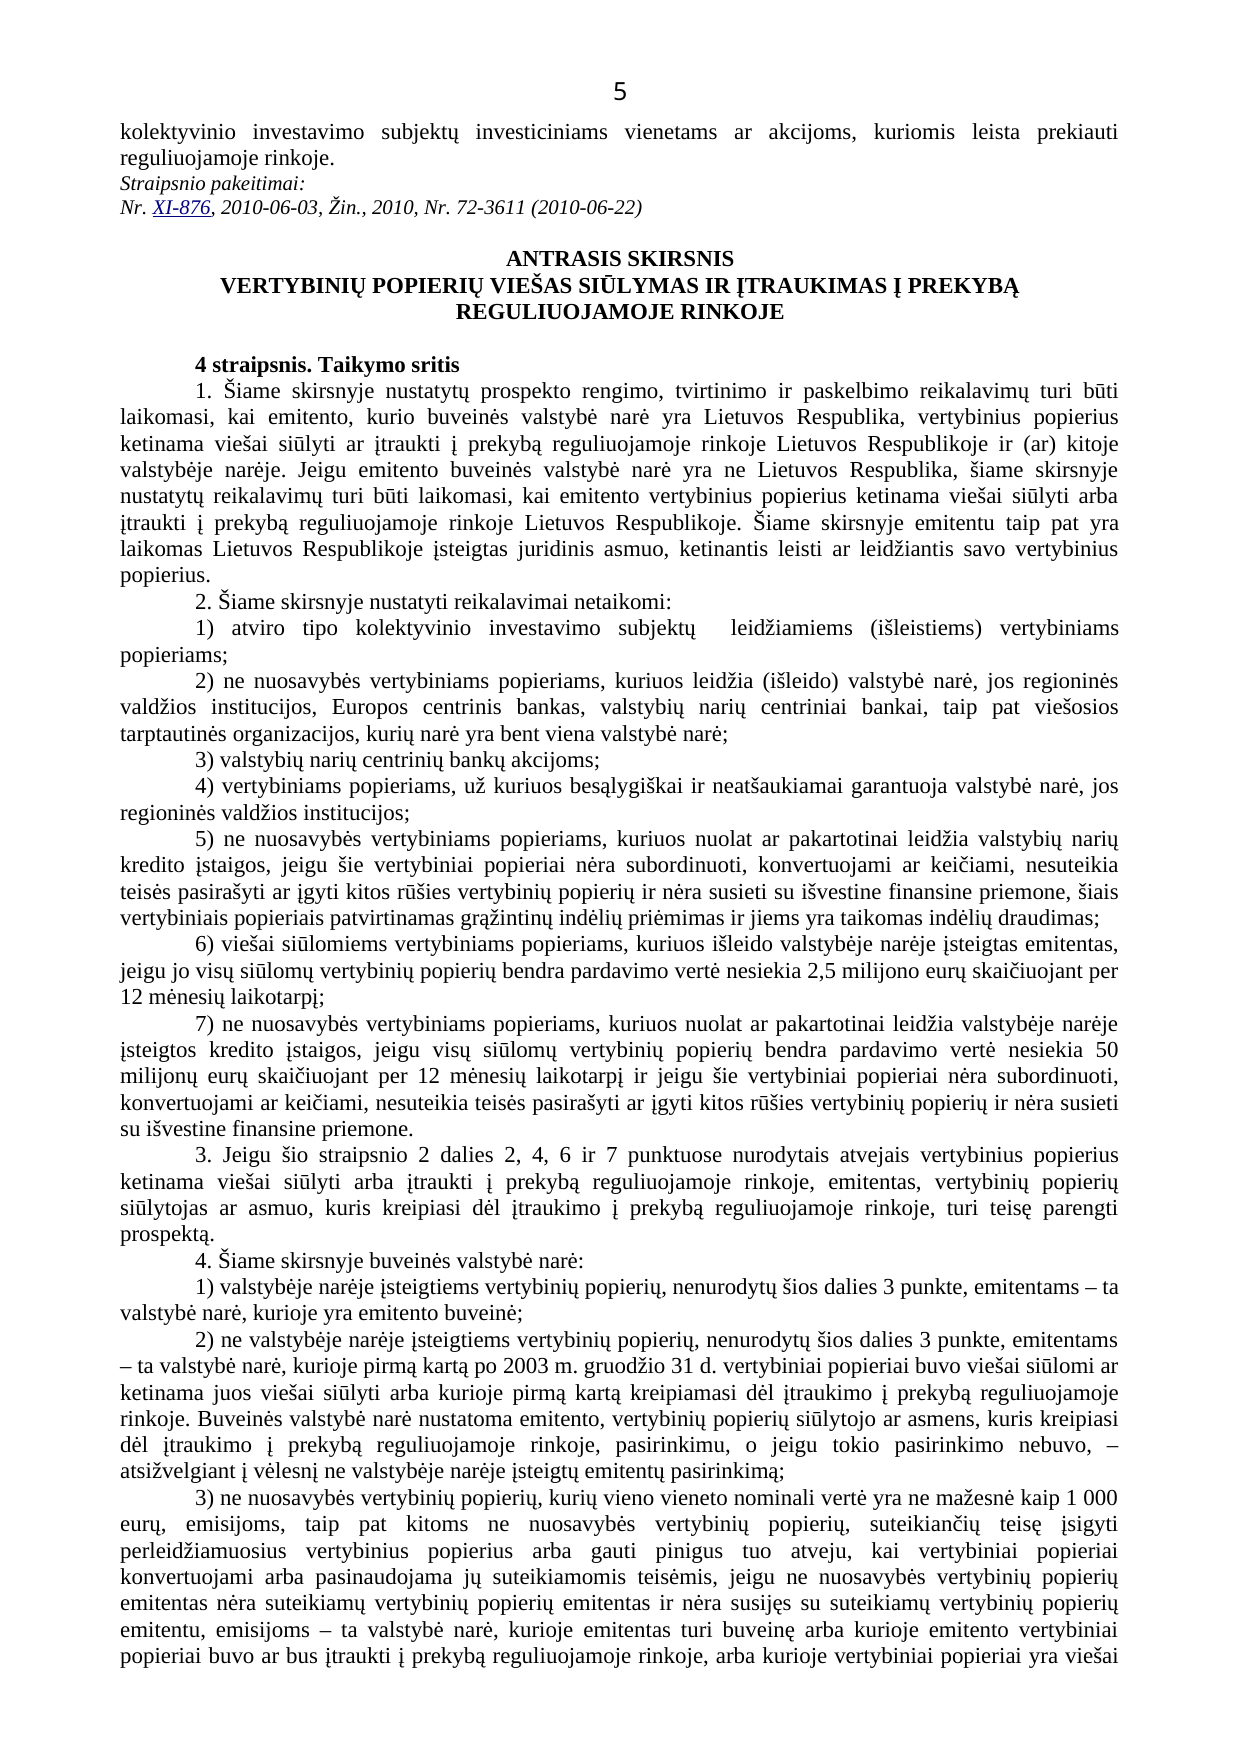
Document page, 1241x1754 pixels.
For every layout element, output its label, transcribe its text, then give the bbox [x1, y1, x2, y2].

text Straipsnio pakeitimai: [120, 171, 1120, 195]
text 2) ne valstybėje narėje įsteigtiems vertybinių popierių, nenurodytų šios dalies 3 punkte, emitentams – ta valstybė narė, kurioje pirmą kartą po 2003 m. gruodžio 31 d. vertybiniai popieriai buvo viešai siūlomi ar ketinama juos viešai siūlyti arba kurioje pirmą kartą kreipiamasi dėl įtraukimo į prekybą reguliuojamoje rinkoje. Buveinės valstybė narė nustatoma emitento, vertybinių popierių siūlytojo ar asmens, kuris kreipiasi dėl įtraukimo į prekybą reguliuojamoje rinkoje, pasirinkimu, o jeigu tokio pasirinkimo nebuvo, – atsižvelgiant į vėlesnį ne valstybėje narėje įsteigtų emitentų pasirinkimą; [120, 1326, 1120, 1484]
text kolektyvinio investavimo subjektų investiciniams vienetams ar akcijoms, kuriomis leista prekiauti reguliuojamoje rinkoje. [120, 118, 1120, 171]
text 3. Jeigu šio straipsnio 2 dalies 2, 4, 6 ir 7 punktuose nurodytais atvejais vertybinius popierius ketinama viešai siūlyti arba įtraukti į prekybą reguliuojamoje rinkoje, emitentas, vertybinių popierių siūlytojas ar asmuo, kuris kreipiasi dėl įtraukimo į prekybą reguliuojamoje rinkoje, turi teisę parengti prospektą. [120, 1141, 1120, 1247]
text 3) valstybių narių centrinių bankų akcijoms; [120, 746, 1120, 772]
text 2) ne nuosavybės vertybiniams popieriams, kuriuos leidžia (išleido) valstybė narė, jos regioninės valdžios institucijos, Europos centrinis bankas, valstybių narių centriniai bankai, taip pat viešosios tarptautinės organizacijos, kurių narė yra bent viena valstybė narė; [120, 667, 1120, 746]
text 7) ne nuosavybės vertybiniams popieriams, kuriuos nuolat ar pakartotinai leidžia valstybėje narėje įsteigtos kredito įstaigos, jeigu visų siūlomų vertybinių popierių bendra pardavimo vertė nesiekia 50 milijonų eurų skaičiuojant per 12 mėnesių laikotarpį ir jeigu šie vertybiniai popieriai nėra subordinuoti, konvertuojami ar keičiami, nesuteikia teisės pasirašyti ar įgyti kitos rūšies vertybinių popierių ir nėra susieti su išvestine finansine priemone. [120, 1009, 1120, 1141]
text 4. Šiame skirsnyje buveinės valstybė narė: [120, 1247, 1120, 1273]
text 2. Šiame skirsnyje nustatyti reikalavimai netaikomi: [120, 588, 1120, 614]
text 6) viešai siūlomiems vertybiniams popieriams, kuriuos išleido valstybėje narėje įsteigtas emitentas, jeigu jo visų siūlomų vertybinių popierių bendra pardavimo vertė nesiekia 2,5 milijono eurų skaičiuojant per 12 mėnesių laikotarpį; [120, 931, 1120, 1009]
text 1) atviro tipo kolektyvinio investavimo subjektų leidžiamiems (išleistiems) vertybiniams popieriams; [120, 614, 1120, 667]
text 1) valstybėje narėje įsteigtiems vertybinių popierių, nenurodytų šios dalies 3 punkte, emitentams – ta valstybė narė, kurioje yra emitento buveinė; [120, 1273, 1120, 1326]
subtitle ANTRASIS SKIRSNIS [120, 245, 1120, 272]
text 4) vertybiniams popieriams, už kuriuos besąlygiškai ir neatšaukiamai garantuoja valstybė narė, jos regioninės valdžios institucijos; [120, 772, 1120, 825]
text 4 straipsnis. Taikymo sritis [120, 351, 1120, 377]
text Nr. XI-876, 2010-06-03, Žin., 2010, Nr. 72-3611 (2010-06-22) [120, 195, 1120, 219]
text VERTYBINIŲ POPIERIŲ VIEŠAS SIŪLYMAS IR ĮTRAUKIMAS Į PREKYBĄ REGULIUOJAMOJE RINKOJE [120, 272, 1120, 324]
text 1. Šiame skirsnyje nustatytų prospekto rengimo, tvirtinimo ir paskelbimo reikalavimų turi būti laikomasi, kai emitento, kurio buveinės valstybė narė yra Lietuvos Respublika, vertybinius popierius ketinama viešai siūlyti ar įtraukti į prekybą reguliuojamoje rinkoje Lietuvos Respublikoje ir (ar) kitoje valstybėje narėje. Jeigu emitento buveinės valstybė narė yra ne Lietuvos Respublika, šiame skirsnyje nustatytų reikalavimų turi būti laikomasi, kai emitento vertybinius popierius ketinama viešai siūlyti arba įtraukti į prekybą reguliuojamoje rinkoje Lietuvos Respublikoje. Šiame skirsnyje emitentu taip pat yra laikomas Lietuvos Respublikoje įsteigtas juridinis asmuo, ketinantis leisti ar leidžiantis savo vertybinius popierius. [120, 377, 1120, 588]
text 5) ne nuosavybės vertybiniams popieriams, kuriuos nuolat ar pakartotinai leidžia valstybių narių kredito įstaigos, jeigu šie vertybiniai popieriai nėra subordinuoti, konvertuojami ar keičiami, nesuteikia teisės pasirašyti ar įgyti kitos rūšies vertybinių popierių ir nėra susieti su išvestine finansine priemone, šiais vertybiniais popieriais patvirtinamas grąžintinų indėlių priėmimas ir jiems yra taikomas indėlių draudimas; [120, 825, 1120, 931]
text 3) ne nuosavybės vertybinių popierių, kurių vieno vieneto nominali vertė yra ne mažesnė kaip 1 000 eurų, emisijoms, taip pat kitoms ne nuosavybės vertybinių popierių, suteikiančių teisę įsigyti perleidžiamuosius vertybinius popierius arba gauti pinigus tuo atveju, kai vertybiniai popieriai konvertuojami arba pasinaudojama jų suteikiamomis teisėmis, jeigu ne nuosavybės vertybinių popierių emitentas nėra suteikiamų vertybinių popierių emitentas ir nėra susijęs su suteikiamų vertybinių popierių emitentu, emisijoms – ta valstybė narė, kurioje emitentas turi buveinę arba kurioje emitento vertybiniai popieriai buvo ar bus įtraukti į prekybą reguliuojamoje rinkoje, arba kurioje vertybiniai popieriai yra viešai [120, 1484, 1120, 1668]
